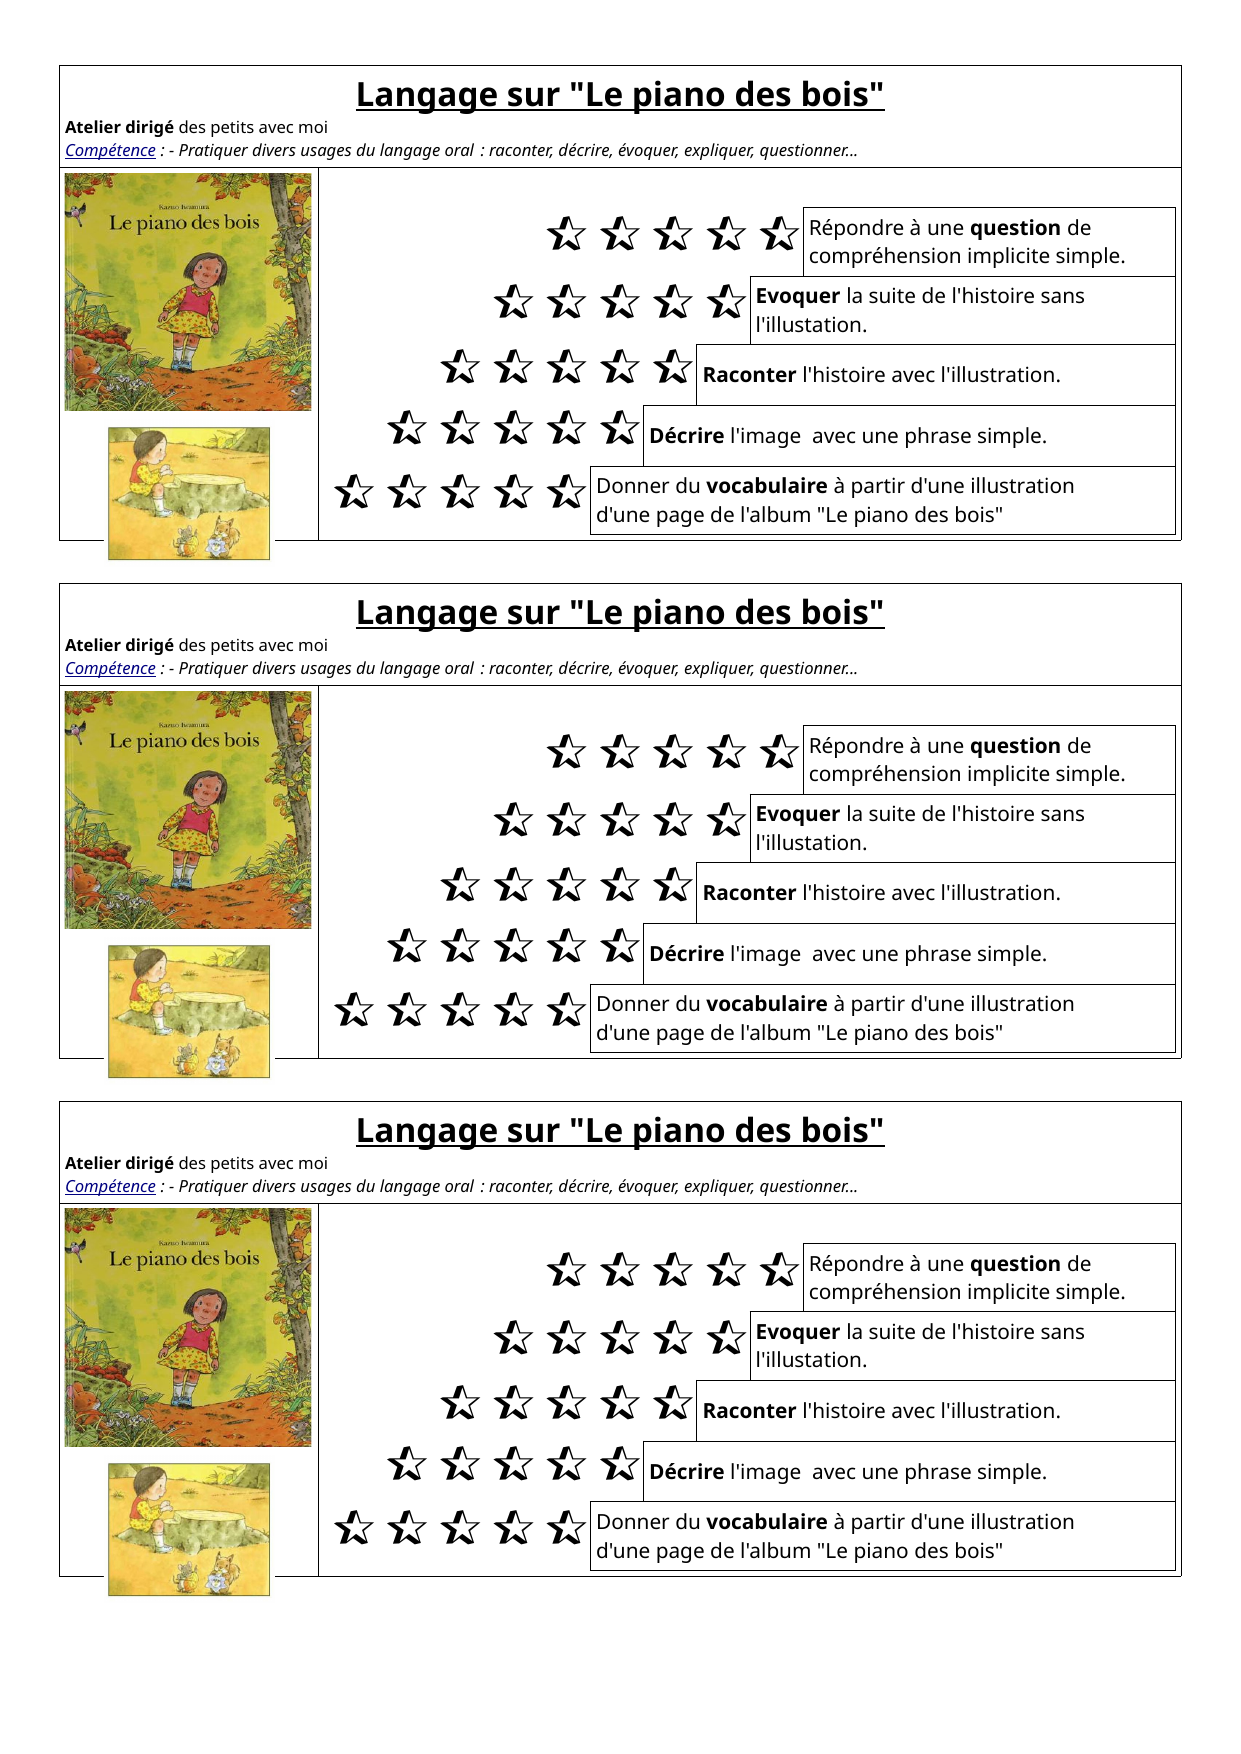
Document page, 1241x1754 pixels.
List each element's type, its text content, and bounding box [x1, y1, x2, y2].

table_cell  [537, 405, 590, 466]
table_cell [60, 168, 318, 540]
table_header [430, 207, 484, 276]
table_cell  [324, 984, 377, 1052]
table_cell [60, 929, 318, 1058]
table_cell [430, 794, 484, 862]
table_cell  [484, 466, 537, 534]
picture [64, 691, 312, 929]
table_cell  [590, 405, 643, 466]
table_header Langage sur "Le piano des bois" Atelier dirigé des petits avec moi Compétence : - Pratiquer divers usages du langage oral : raconter, décrire, évoquer, expliquer, questionner... [60, 66, 1181, 167]
table_cell Donner du vocabulaire à partir d'une illustration d'une page de l'album "Le piano des bois" [591, 985, 1175, 1052]
table_cell  [430, 1441, 484, 1501]
table_header  [537, 725, 590, 793]
table_cell [319, 686, 1181, 1058]
table_cell  [696, 794, 750, 862]
table_header [430, 1243, 484, 1311]
table_cell  [643, 1311, 696, 1380]
table_header [484, 725, 537, 793]
table_header  [750, 207, 803, 276]
table_cell  [643, 1380, 696, 1441]
table_cell [324, 794, 377, 862]
table_cell  [484, 794, 537, 862]
picture [103, 937, 275, 1085]
table_cell  [430, 344, 484, 405]
table_cell Raconter l'histoire avec l'illustration. [697, 863, 1175, 923]
table_cell  [430, 984, 484, 1052]
table_cell Décrire l'image avec une phrase simple. [644, 1442, 1175, 1501]
table_cell Décrire l'image avec une phrase simple. [644, 406, 1175, 466]
table_header  [696, 1243, 750, 1311]
table_header  [750, 725, 803, 793]
table_cell Donner du vocabulaire à partir d'une illustration d'une page de l'album "Le piano des bois" [591, 467, 1175, 534]
table_cell  [537, 1501, 590, 1570]
table_cell [377, 862, 430, 923]
table_header  [643, 1243, 696, 1311]
table_cell Evoquer la suite de l'histoire sans l'illustation. [751, 277, 1175, 344]
table_cell [324, 923, 377, 983]
table_header  [590, 1243, 643, 1311]
table_cell  [484, 405, 537, 466]
table_header [324, 725, 377, 793]
table_cell  [324, 1501, 377, 1570]
table_cell  [484, 276, 537, 344]
table_cell  [537, 344, 590, 405]
table_header Répondre à une question de compréhension implicite simple. [804, 208, 1175, 276]
table_header  [696, 207, 750, 276]
table_cell  [430, 1380, 484, 1441]
table_header [377, 207, 430, 276]
table_cell [60, 1204, 318, 1576]
table_cell  [484, 862, 537, 923]
table_cell [324, 405, 377, 466]
table_cell [377, 344, 430, 405]
table_cell  [590, 794, 643, 862]
table_cell  [377, 1501, 430, 1570]
table_cell  [643, 344, 696, 405]
table_cell  [590, 1311, 643, 1380]
table_header  [750, 1243, 803, 1311]
table_cell  [484, 1380, 537, 1441]
picture [103, 419, 275, 567]
table_cell  [537, 276, 590, 344]
table_header [377, 725, 430, 793]
table_cell  [377, 984, 430, 1052]
table_cell Raconter l'histoire avec l'illustration. [697, 1381, 1175, 1441]
table_header  [590, 207, 643, 276]
table_cell  [696, 1311, 750, 1380]
table_cell [430, 1311, 484, 1380]
table_cell  [430, 405, 484, 466]
table_header  [537, 207, 590, 276]
table_cell  [430, 862, 484, 923]
table_cell [319, 1204, 1181, 1576]
table_cell  [377, 405, 430, 466]
table_cell [60, 686, 318, 928]
picture [64, 173, 312, 411]
table_cell  [324, 466, 377, 534]
table_cell  [484, 1501, 537, 1570]
table_header [430, 725, 484, 793]
table_cell  [696, 276, 750, 344]
table_cell [377, 276, 430, 344]
table_header  [590, 725, 643, 793]
table_cell  [537, 862, 590, 923]
table_cell  [484, 923, 537, 983]
table_header Répondre à une question de compréhension implicite simple. [804, 1244, 1175, 1311]
table_cell  [537, 923, 590, 983]
table_header  [643, 207, 696, 276]
table_cell [430, 276, 484, 344]
table_cell [324, 862, 377, 923]
table_cell  [430, 1501, 484, 1570]
table_cell [324, 1380, 377, 1441]
table_cell  [484, 344, 537, 405]
table_cell  [484, 1311, 537, 1380]
table_cell Décrire l'image avec une phrase simple. [644, 924, 1175, 983]
table_cell Donner du vocabulaire à partir d'une illustration d'une page de l'album "Le piano des bois" [591, 1502, 1175, 1570]
table_cell  [590, 1441, 643, 1501]
table_cell  [590, 276, 643, 344]
table_cell  [643, 276, 696, 344]
table_header [484, 1243, 537, 1311]
table_cell  [430, 466, 484, 534]
table_cell [324, 276, 377, 344]
picture [103, 1455, 275, 1603]
table_cell Evoquer la suite de l'histoire sans l'illustation. [751, 1312, 1175, 1380]
table_cell [324, 1311, 377, 1380]
table_cell  [590, 1380, 643, 1441]
table_cell  [484, 1441, 537, 1501]
table_cell  [377, 466, 430, 534]
table_cell Raconter l'histoire avec l'illustration. [697, 345, 1175, 405]
table_header  [643, 725, 696, 793]
table_cell  [430, 923, 484, 983]
table_cell [324, 344, 377, 405]
table_cell [319, 168, 1181, 540]
table_cell [377, 1380, 430, 1441]
table_header  [537, 1243, 590, 1311]
table_header Langage sur "Le piano des bois" Atelier dirigé des petits avec moi Compétence : - Pratiquer divers usages du langage oral : raconter, décrire, évoquer, expliquer, questionner... [60, 584, 1181, 685]
table_header Répondre à une question de compréhension implicite simple. [804, 726, 1175, 793]
table_header Langage sur "Le piano des bois" Atelier dirigé des petits avec moi Compétence : - Pratiquer divers usages du langage oral : raconter, décrire, évoquer, expliquer, questionner... [60, 1102, 1181, 1203]
table_cell [377, 1311, 430, 1380]
table_cell  [377, 923, 430, 983]
table_cell  [537, 984, 590, 1052]
table_header  [696, 725, 750, 793]
table_cell  [590, 862, 643, 923]
table_cell  [537, 1311, 590, 1380]
table_header [484, 207, 537, 276]
table_cell  [643, 794, 696, 862]
table_cell  [643, 862, 696, 923]
table_header [324, 1243, 377, 1311]
table_cell  [537, 1441, 590, 1501]
table_cell  [537, 1380, 590, 1441]
table_cell [377, 794, 430, 862]
table_cell  [537, 794, 590, 862]
table_cell Evoquer la suite de l'histoire sans l'illustation. [751, 795, 1175, 862]
table_cell  [377, 1441, 430, 1501]
table_cell  [590, 344, 643, 405]
table_header [377, 1243, 430, 1311]
table_cell [324, 1441, 377, 1501]
table_cell  [590, 923, 643, 983]
table_header [324, 207, 377, 276]
picture [64, 1208, 312, 1447]
table_cell  [484, 984, 537, 1052]
table_cell  [537, 466, 590, 534]
